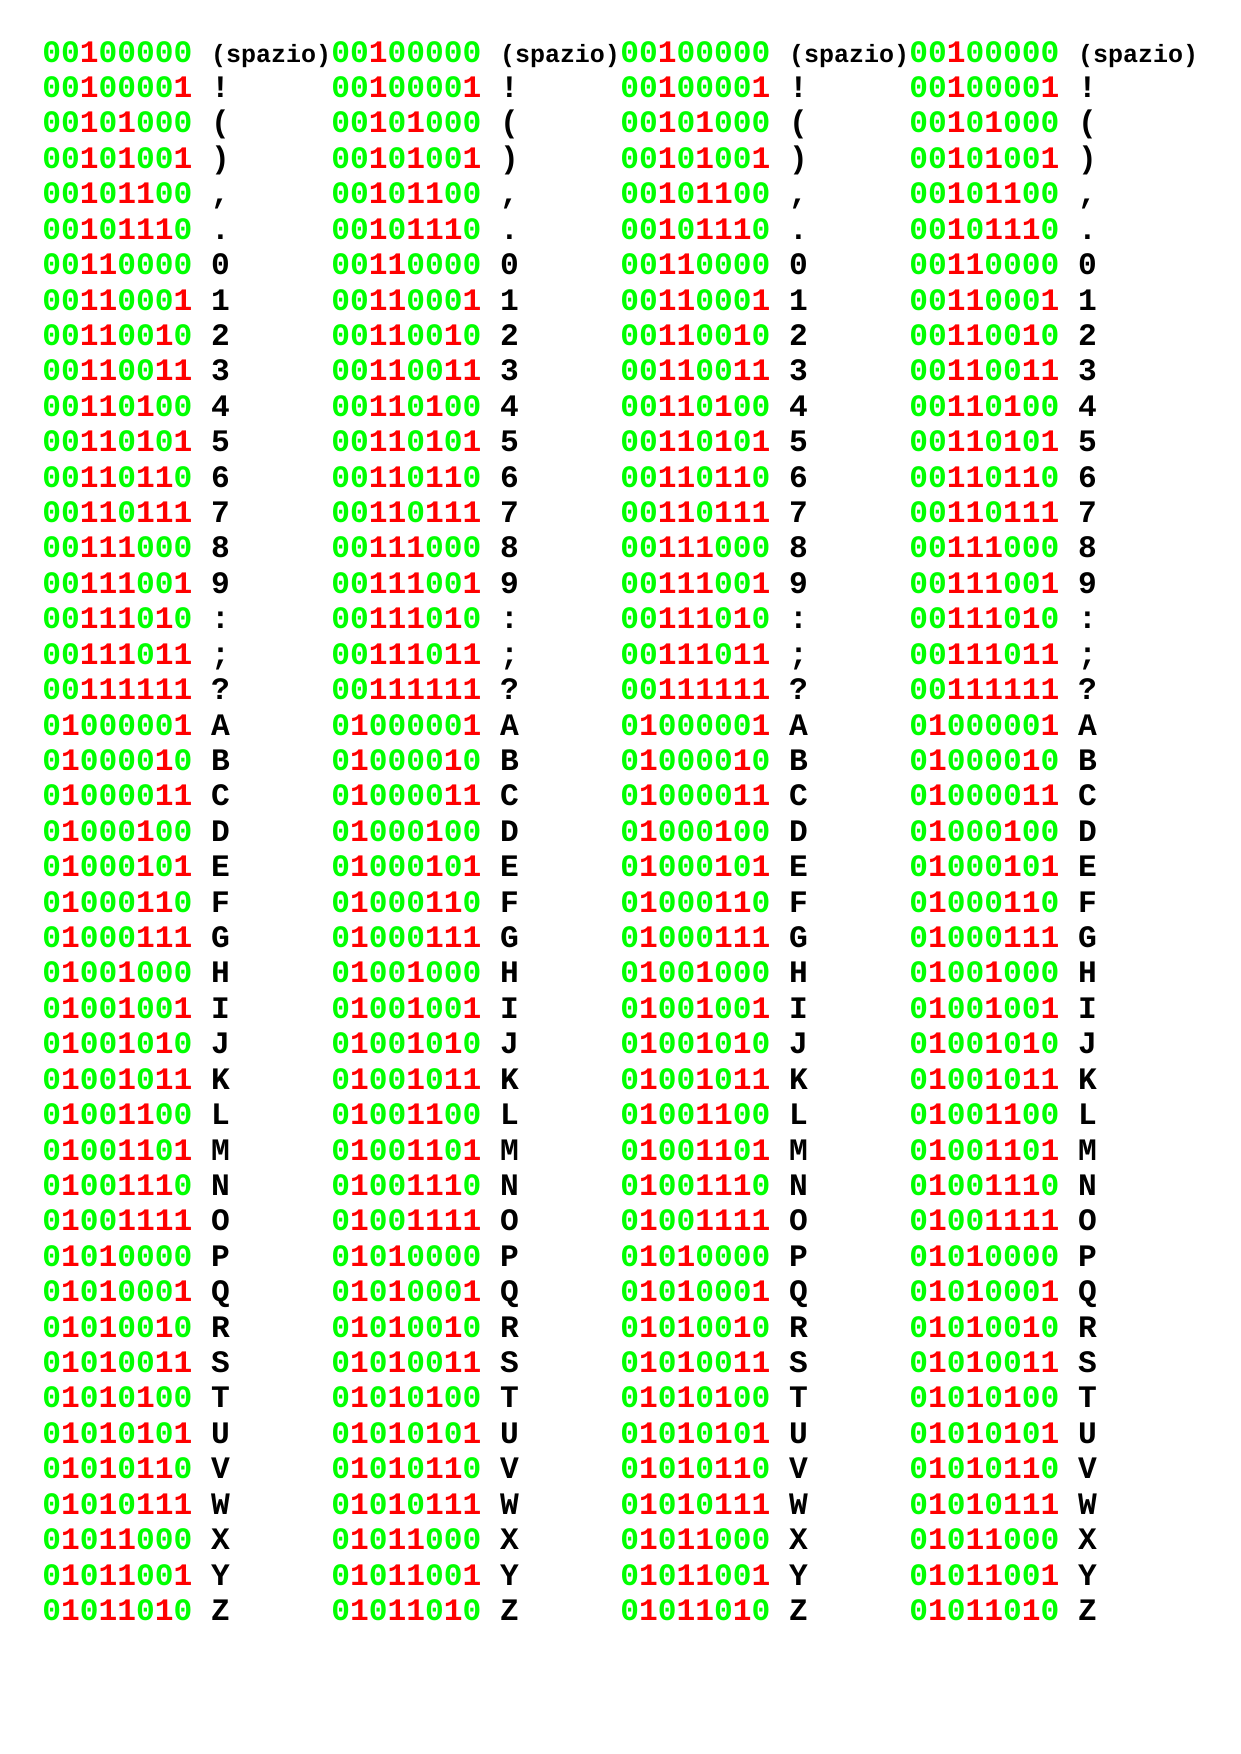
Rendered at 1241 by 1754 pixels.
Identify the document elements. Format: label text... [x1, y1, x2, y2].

text 01010101 U [331, 1417, 620, 1453]
text 01000111 G [909, 921, 1198, 957]
text 01001110 N [909, 1169, 1198, 1205]
text 01010111 W [620, 1488, 909, 1523]
text 01010010 R [620, 1311, 909, 1346]
text 00110101 5 [909, 426, 1198, 461]
text 00111001 9 [909, 567, 1198, 603]
text 00110010 2 [620, 319, 909, 355]
text 00110010 2 [42, 319, 331, 355]
text 00110110 6 [909, 461, 1198, 496]
text 01001010 J [331, 1028, 620, 1063]
text 00110010 2 [909, 319, 1198, 355]
text 01001110 N [620, 1169, 909, 1205]
text 00110011 3 [331, 355, 620, 390]
text 00110000 0 [620, 248, 909, 284]
text 01010010 R [42, 1311, 331, 1346]
text 01001000 H [620, 957, 909, 992]
text 01000010 B [909, 744, 1198, 780]
text 00110111 7 [42, 496, 331, 532]
text 00111010 : [620, 603, 909, 638]
text 00110101 5 [42, 426, 331, 461]
text 01010101 U [909, 1417, 1198, 1453]
text 01011000 X [331, 1523, 620, 1559]
text 01010101 U [620, 1417, 909, 1453]
text 00101001 ) [331, 142, 620, 178]
text 01011000 X [42, 1523, 331, 1559]
text 01000001 A [42, 709, 331, 744]
text 00110111 7 [331, 496, 620, 532]
text 01001011 K [620, 1063, 909, 1098]
text 01000100 D [331, 815, 620, 851]
text 00111001 9 [620, 567, 909, 603]
text 01010110 V [620, 1453, 909, 1488]
text 01010100 T [331, 1382, 620, 1417]
text 00100001 ! [331, 71, 620, 107]
text 00100000 (spazio) [42, 36, 331, 71]
text 00110001 1 [909, 284, 1198, 319]
text 01011010 Z [331, 1594, 620, 1630]
text 00111111 ? [331, 673, 620, 709]
text 01000110 F [42, 886, 331, 921]
text 01010001 Q [909, 1276, 1198, 1311]
text 01001001 I [42, 992, 331, 1028]
text 01010110 V [331, 1453, 620, 1488]
text 01001000 H [331, 957, 620, 992]
text 00111111 ? [620, 673, 909, 709]
text 00111111 ? [909, 673, 1198, 709]
text 00100000 (spazio) [620, 36, 909, 71]
text 01000100 D [909, 815, 1198, 851]
text 01000001 A [620, 709, 909, 744]
text 01011001 Y [909, 1559, 1198, 1594]
text 01011000 X [909, 1523, 1198, 1559]
text 01010001 Q [331, 1276, 620, 1311]
text 01001010 J [620, 1028, 909, 1063]
text 01001010 J [909, 1028, 1198, 1063]
text 00101100 , [909, 178, 1198, 213]
text 00111000 8 [620, 532, 909, 567]
text 01001111 O [909, 1205, 1198, 1240]
text 01000011 C [331, 780, 620, 815]
text 00111011 ; [909, 638, 1198, 673]
text 00101100 , [620, 178, 909, 213]
text 01010111 W [909, 1488, 1198, 1523]
text 01000101 E [42, 851, 331, 886]
text 00111010 : [909, 603, 1198, 638]
text 00111000 8 [909, 532, 1198, 567]
text 01000111 G [42, 921, 331, 957]
text 01000001 A [909, 709, 1198, 744]
text 01000010 B [331, 744, 620, 780]
text 00111111 ? [42, 673, 331, 709]
text 00100000 (spazio) [909, 36, 1198, 71]
text 00110110 6 [620, 461, 909, 496]
text 01000110 F [331, 886, 620, 921]
text 00101001 ) [909, 142, 1198, 178]
text 00111011 ; [620, 638, 909, 673]
text 01000010 B [42, 744, 331, 780]
text 00101001 ) [42, 142, 331, 178]
text 00101110 . [331, 213, 620, 248]
text 01010000 P [909, 1240, 1198, 1276]
text 01000010 B [620, 744, 909, 780]
text 01010000 P [331, 1240, 620, 1276]
text 01010011 S [620, 1346, 909, 1382]
text 01001110 N [331, 1169, 620, 1205]
text 01010011 S [42, 1346, 331, 1382]
text 01001001 I [331, 992, 620, 1028]
text 00111001 9 [42, 567, 331, 603]
text 01011001 Y [620, 1559, 909, 1594]
text 00100001 ! [42, 71, 331, 107]
text 01010100 T [620, 1382, 909, 1417]
text 00110001 1 [620, 284, 909, 319]
text 00111011 ; [331, 638, 620, 673]
text 00110110 6 [42, 461, 331, 496]
text 01001101 M [620, 1134, 909, 1169]
text 00110100 4 [620, 390, 909, 426]
text 01000011 C [909, 780, 1198, 815]
text 00110001 1 [42, 284, 331, 319]
text 01000100 D [620, 815, 909, 851]
text 00110110 6 [331, 461, 620, 496]
text 01010010 R [331, 1311, 620, 1346]
text 01001101 M [331, 1134, 620, 1169]
text 01001000 H [42, 957, 331, 992]
text 01010110 V [42, 1453, 331, 1488]
text 01011010 Z [620, 1594, 909, 1630]
text 01001101 M [42, 1134, 331, 1169]
text 01010001 Q [620, 1276, 909, 1311]
text 01010100 T [42, 1382, 331, 1417]
text 01000100 D [42, 815, 331, 851]
text 00101110 . [909, 213, 1198, 248]
text 01000101 E [331, 851, 620, 886]
text 01011000 X [620, 1523, 909, 1559]
text 00101000 ( [331, 107, 620, 142]
text 01001011 K [331, 1063, 620, 1098]
text 01001010 J [42, 1028, 331, 1063]
text 00110010 2 [331, 319, 620, 355]
text 00111000 8 [42, 532, 331, 567]
text 01010100 T [909, 1382, 1198, 1417]
text 01010111 W [331, 1488, 620, 1523]
text 01011001 Y [331, 1559, 620, 1594]
text 00111000 8 [331, 532, 620, 567]
text 01011010 Z [42, 1594, 331, 1630]
text 01011010 Z [909, 1594, 1198, 1630]
text 01001001 I [620, 992, 909, 1028]
text 01001011 K [42, 1063, 331, 1098]
text 00101000 ( [909, 107, 1198, 142]
text 01010111 W [42, 1488, 331, 1523]
text 00110100 4 [909, 390, 1198, 426]
text 01000101 E [909, 851, 1198, 886]
text 00100001 ! [620, 71, 909, 107]
text 01001100 L [620, 1098, 909, 1134]
text 00111010 : [331, 603, 620, 638]
text 01010001 Q [42, 1276, 331, 1311]
text 00110100 4 [42, 390, 331, 426]
text 01010011 S [909, 1346, 1198, 1382]
text 01000011 C [620, 780, 909, 815]
text 01010010 R [909, 1311, 1198, 1346]
text 00110111 7 [620, 496, 909, 532]
text 00110011 3 [909, 355, 1198, 390]
text 00110111 7 [909, 496, 1198, 532]
text 01000110 F [620, 886, 909, 921]
text 00101000 ( [42, 107, 331, 142]
text 01000110 F [909, 886, 1198, 921]
text 01001000 H [909, 957, 1198, 992]
text 01001011 K [909, 1063, 1198, 1098]
text 01010000 P [620, 1240, 909, 1276]
text 00110101 5 [331, 426, 620, 461]
text 00111010 : [42, 603, 331, 638]
text 01000111 G [331, 921, 620, 957]
text 01010000 P [42, 1240, 331, 1276]
text 00110101 5 [620, 426, 909, 461]
text 01000111 G [620, 921, 909, 957]
text 00101110 . [620, 213, 909, 248]
text 01001111 O [42, 1205, 331, 1240]
text 00101110 . [42, 213, 331, 248]
text 00110011 3 [620, 355, 909, 390]
text 00111001 9 [331, 567, 620, 603]
text 01001111 O [620, 1205, 909, 1240]
text 01001111 O [331, 1205, 620, 1240]
text 00101100 , [42, 178, 331, 213]
text 00110000 0 [42, 248, 331, 284]
text 00101001 ) [620, 142, 909, 178]
text 00110011 3 [42, 355, 331, 390]
text 01001100 L [909, 1098, 1198, 1134]
text 01010011 S [331, 1346, 620, 1382]
text 01000011 C [42, 780, 331, 815]
text 01000001 A [331, 709, 620, 744]
text 00110000 0 [909, 248, 1198, 284]
text 00100001 ! [909, 71, 1198, 107]
text 00100000 (spazio) [331, 36, 620, 71]
text 01001100 L [331, 1098, 620, 1134]
text 01001001 I [909, 992, 1198, 1028]
text 01000101 E [620, 851, 909, 886]
text 01001101 M [909, 1134, 1198, 1169]
text 01010101 U [42, 1417, 331, 1453]
text 00111011 ; [42, 638, 331, 673]
text 01001100 L [42, 1098, 331, 1134]
text 00101100 , [331, 178, 620, 213]
text 01001110 N [42, 1169, 331, 1205]
text 01011001 Y [42, 1559, 331, 1594]
text 00110000 0 [331, 248, 620, 284]
text 00110100 4 [331, 390, 620, 426]
text 00110001 1 [331, 284, 620, 319]
text 00101000 ( [620, 107, 909, 142]
text 01010110 V [909, 1453, 1198, 1488]
